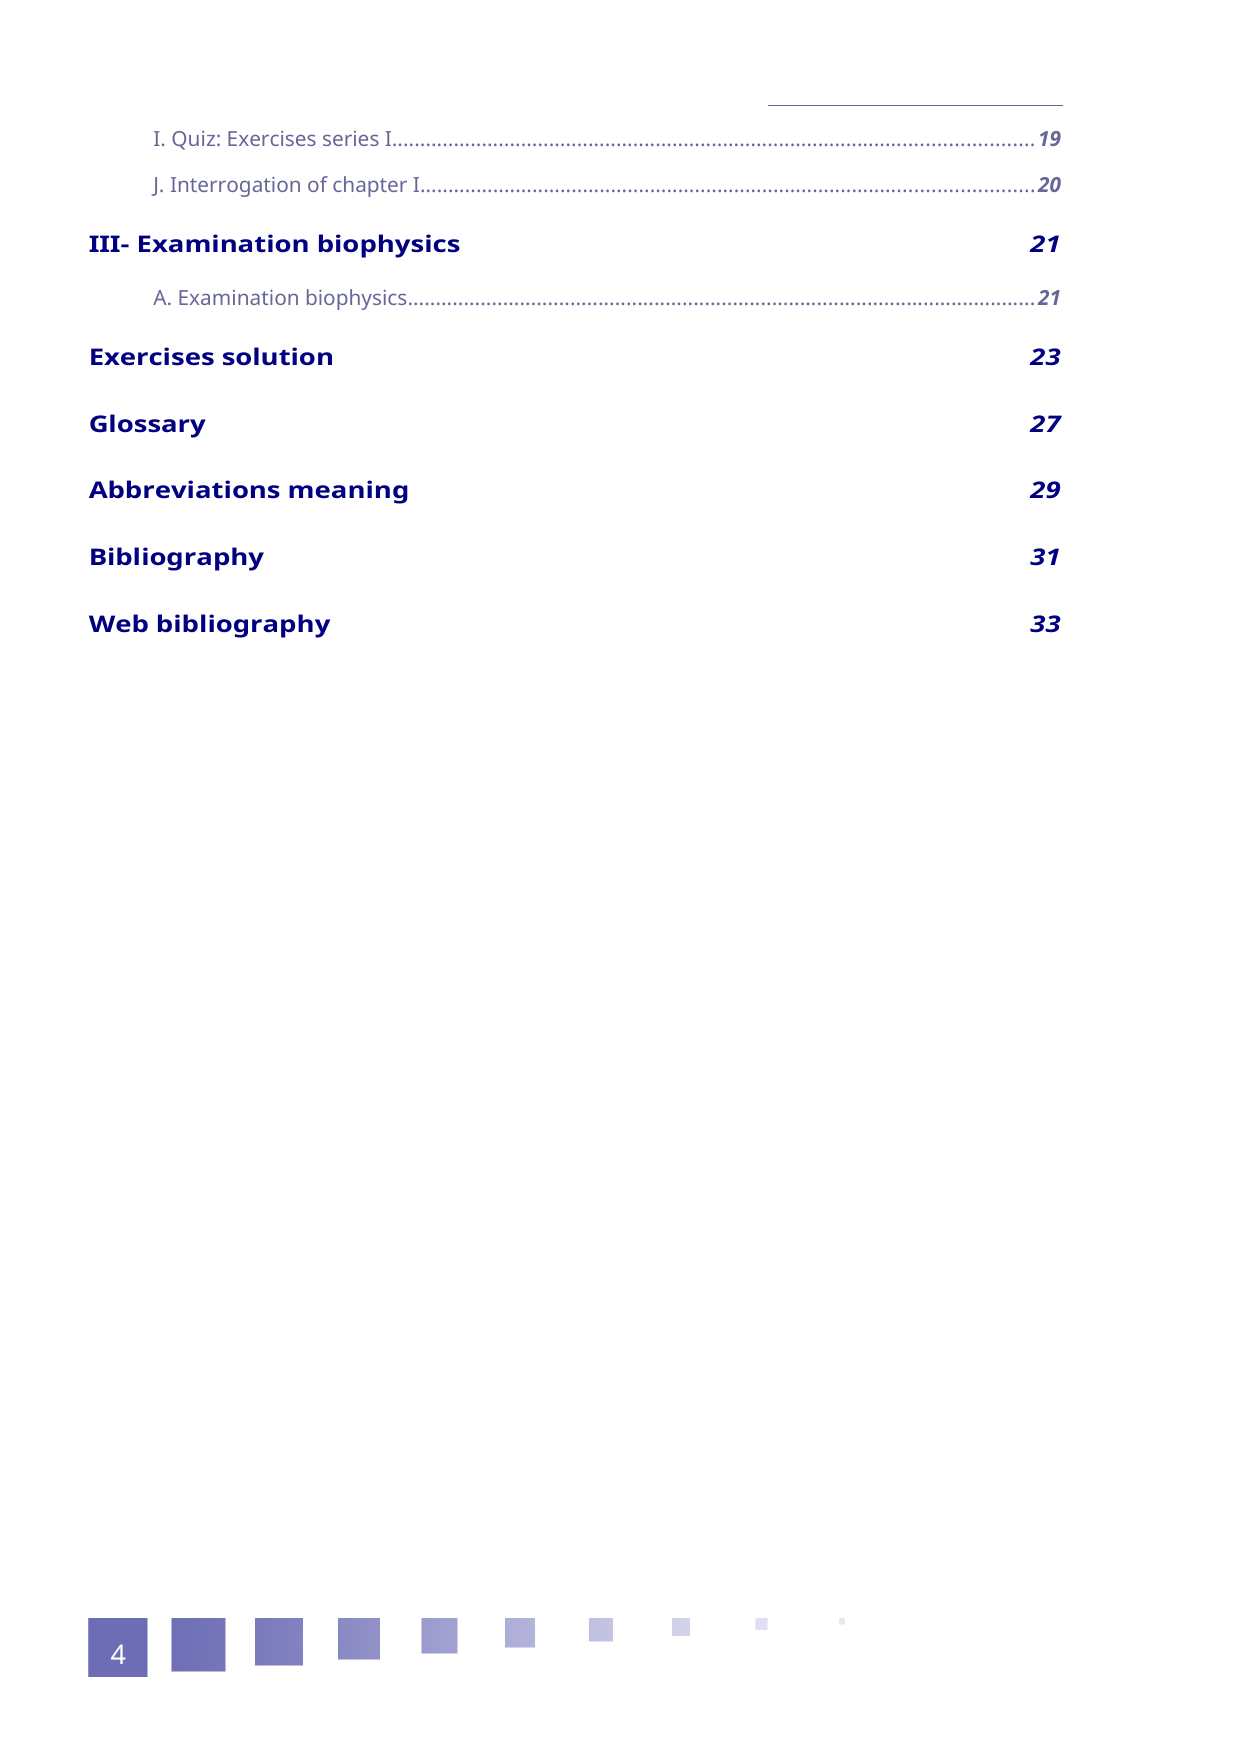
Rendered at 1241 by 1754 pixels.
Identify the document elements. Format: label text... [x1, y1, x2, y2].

title III- Examination biophysics 21 [88, 228, 1063, 259]
title Abbreviations meaning 29 [88, 474, 1063, 506]
picture [88, 1618, 889, 1678]
title J. Interrogation of chapter I 20 [148, 170, 1063, 198]
title Bibliography 31 [88, 541, 1063, 572]
title Glossary 27 [88, 408, 1063, 439]
title A. Examination biophysics 21 [148, 283, 1063, 311]
title Exercises solution 23 [88, 341, 1063, 372]
title Web bibliography 33 [88, 608, 1063, 639]
title I. Quiz: Exercises series I 19 [148, 124, 1063, 152]
